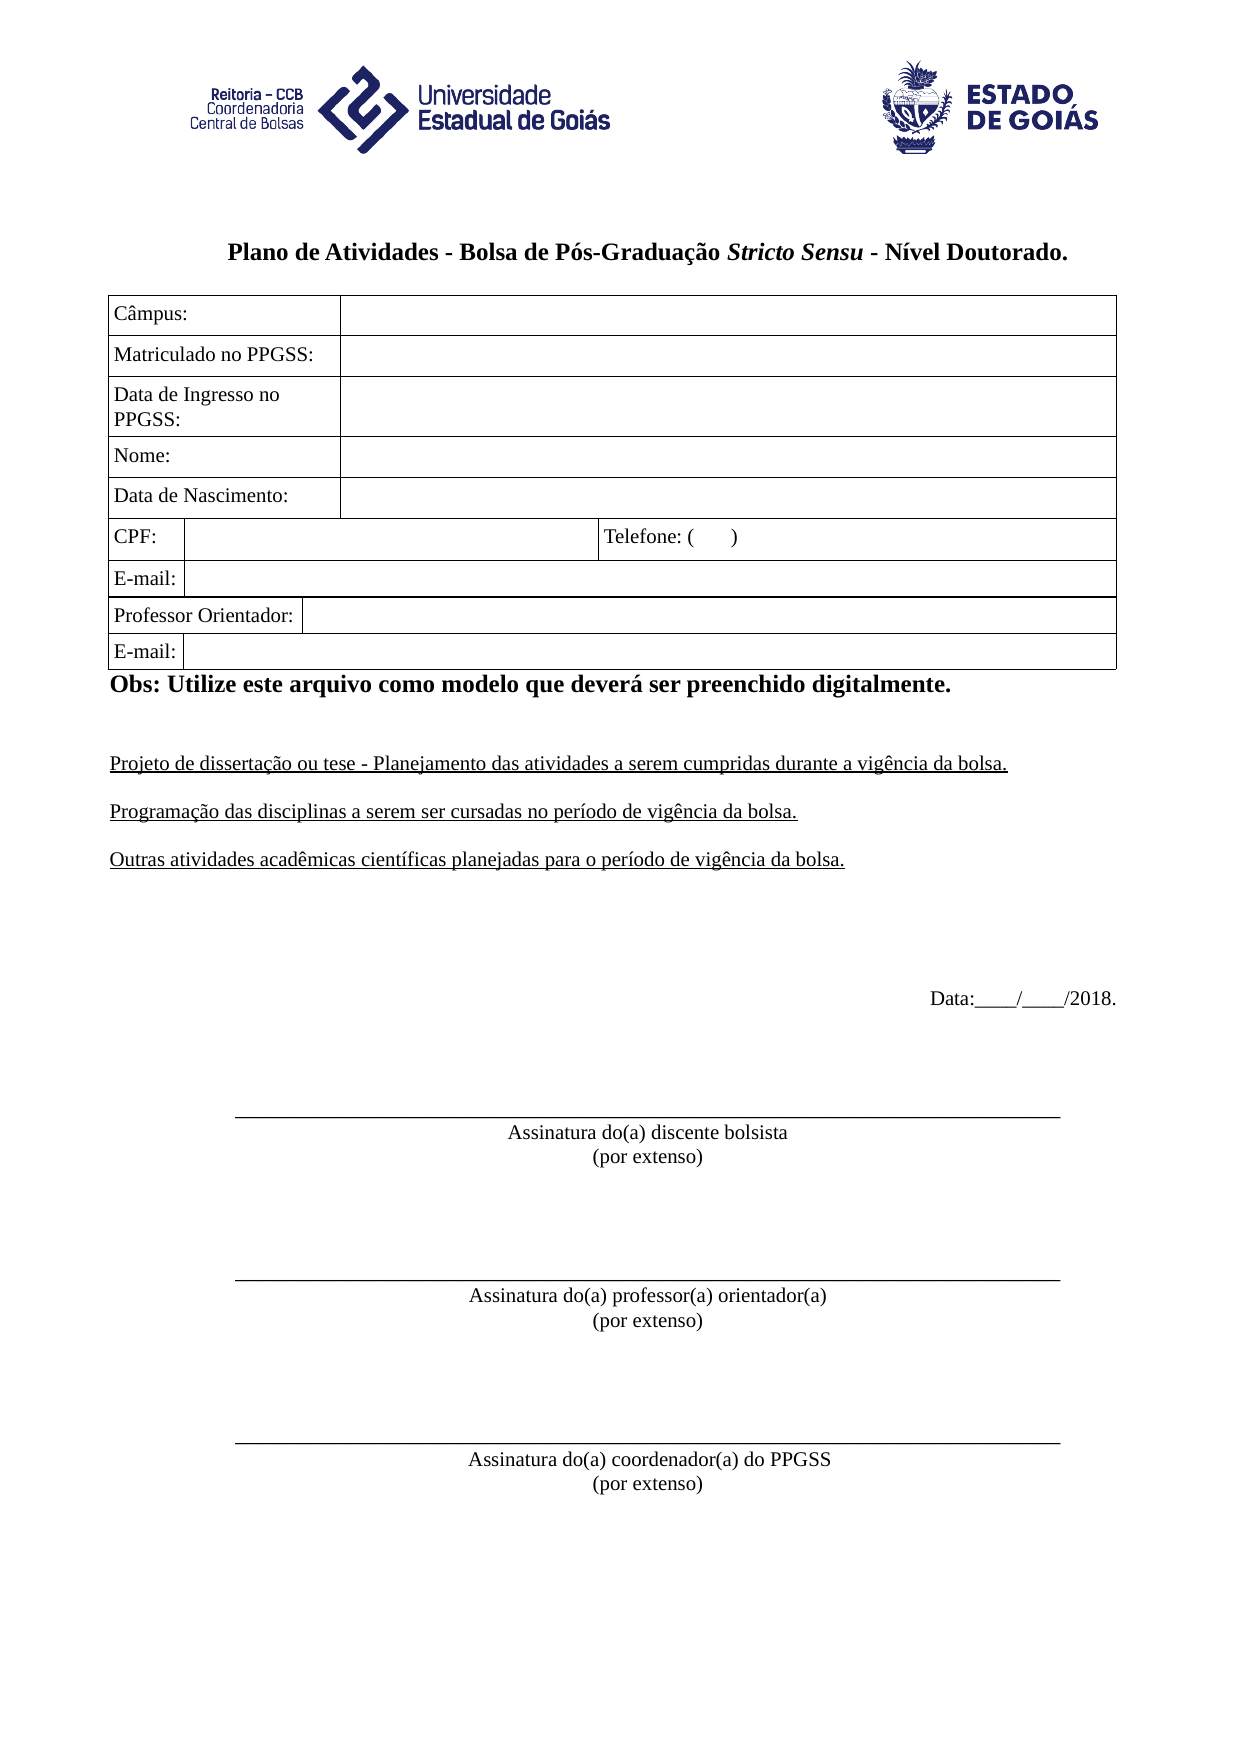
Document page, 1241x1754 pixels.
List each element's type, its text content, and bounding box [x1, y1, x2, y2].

text Data:____/____/2018. [109, 986, 1116, 1010]
table_header [341, 296, 1116, 335]
table_cell [341, 478, 1116, 518]
text Plano de Atividades - Bolsa de Pós-Graduação Stricto Sensu - Nível Doutorado. [109, 237, 1186, 266]
table_cell [184, 634, 1116, 668]
table_cell Data de Nascimento: [109, 478, 340, 518]
text Projeto de dissertação ou tese - Planejamento das atividades a serem cumpridas durante a vigência da bolsa. [109, 751, 1186, 775]
text Outras atividades acadêmicas científicas planejadas para o período de vigência da bolsa. [109, 847, 1186, 871]
table_cell Matriculado no PPGSS: [109, 336, 340, 376]
text __________________________________________________________________ [109, 1092, 1186, 1120]
table_header [185, 519, 598, 560]
text __________________________________________________________________ [109, 1255, 1186, 1283]
table_header CPF: [109, 519, 184, 560]
table_cell Nome: [109, 437, 340, 477]
text (por extenso) [109, 1471, 1186, 1495]
text (por extenso) [109, 1307, 1186, 1332]
table_header Professor Orientador: [109, 598, 302, 632]
table_cell Data de Ingresso no PPGSS: [109, 377, 340, 436]
table_header Telefone: ( ) [599, 519, 1116, 560]
table_cell [341, 437, 1116, 477]
text Assinatura do(a) coordenador(a) do PPGSS [109, 1447, 1186, 1471]
text Assinatura do(a) discente bolsista [109, 1120, 1186, 1144]
text __________________________________________________________________ [109, 1418, 1186, 1447]
text Obs: Utilize este arquivo como modelo que deverá ser preenchido digitalmente. [109, 669, 1186, 698]
table_cell [185, 561, 1116, 596]
table_cell [341, 377, 1116, 436]
text (por extenso) [109, 1144, 1186, 1168]
table_cell [341, 336, 1116, 376]
table_header Câmpus: [109, 296, 340, 335]
table_header [303, 598, 1116, 632]
table_cell E-mail: [109, 634, 183, 668]
text Assinatura do(a) professor(a) orientador(a) [109, 1283, 1186, 1307]
table_cell E-mail: [109, 561, 184, 596]
picture [20, 13, 1211, 180]
text Programação das disciplinas a serem ser cursadas no período de vigência da bolsa. [109, 799, 1186, 823]
